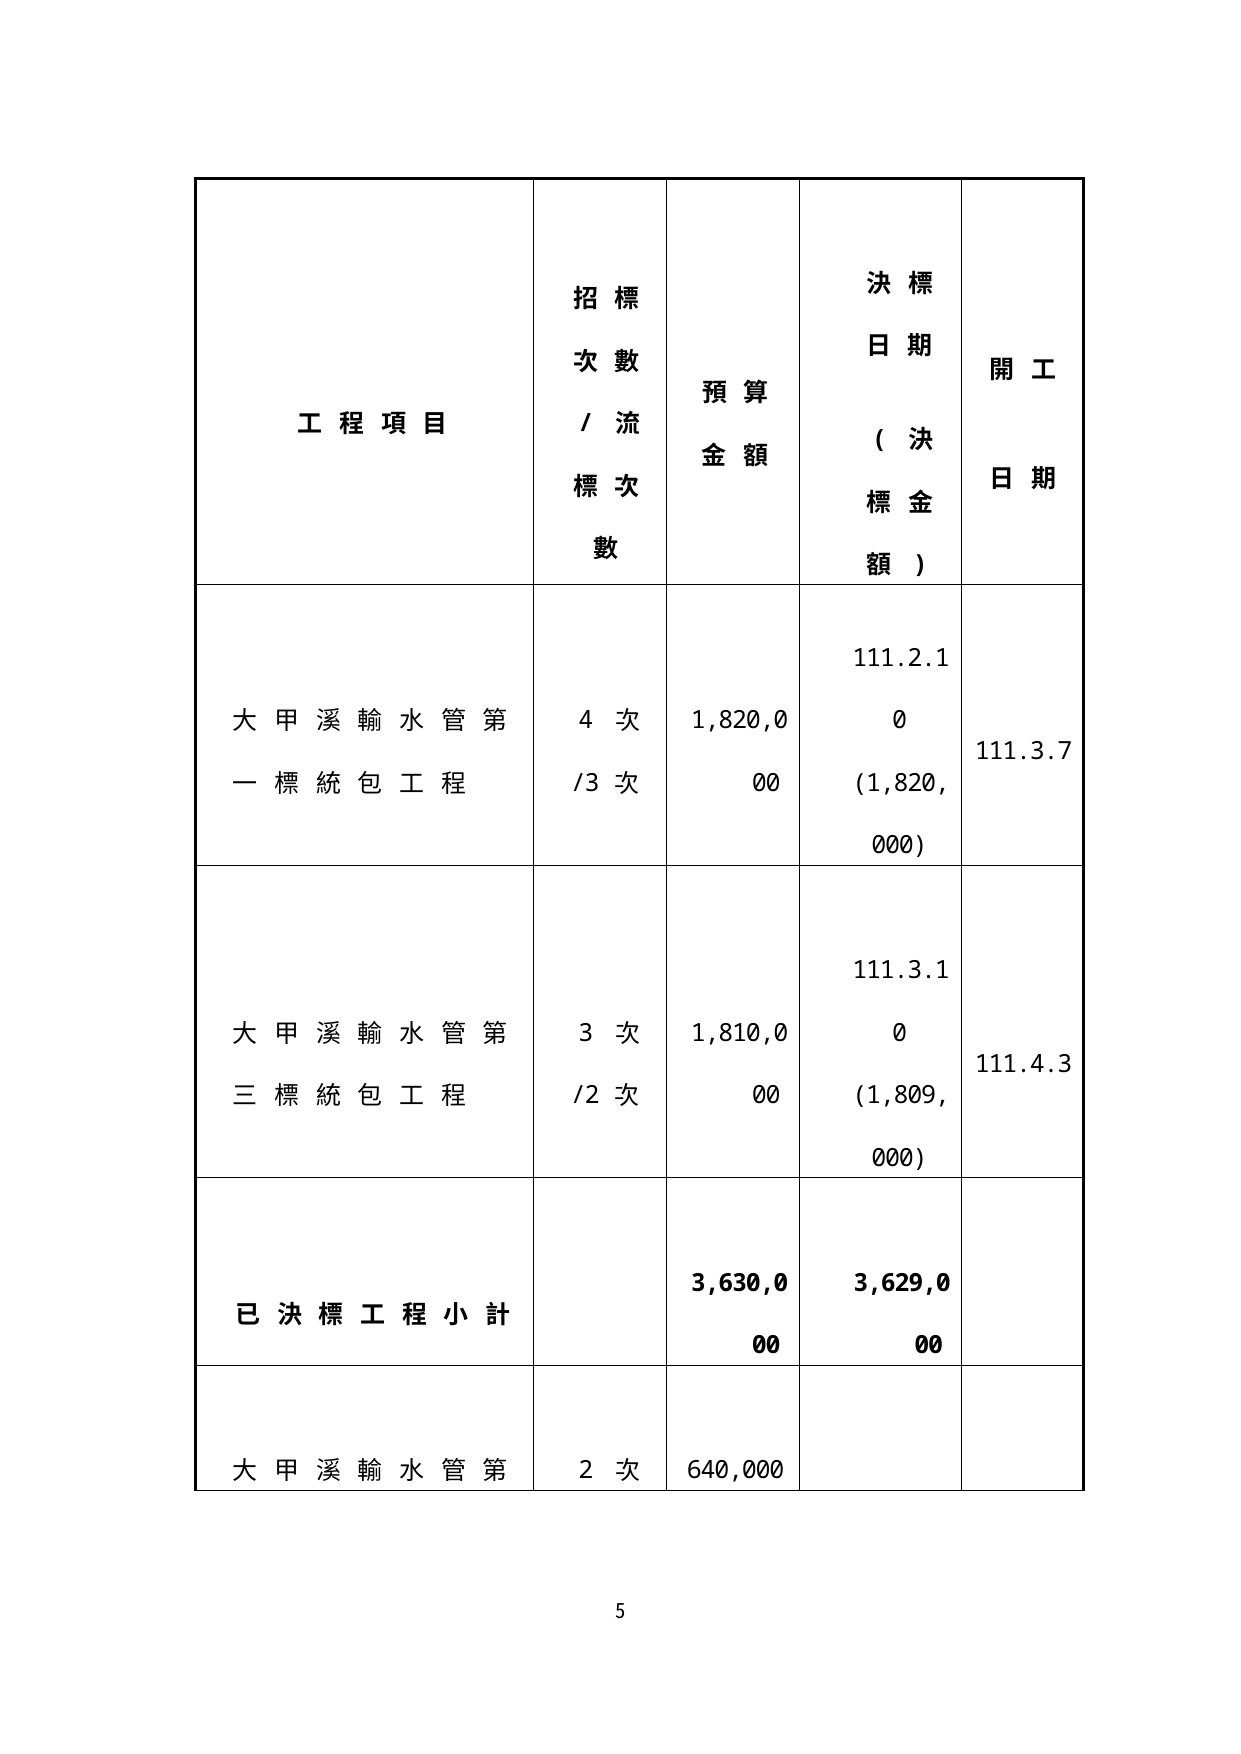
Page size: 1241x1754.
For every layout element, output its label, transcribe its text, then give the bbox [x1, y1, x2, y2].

table_cell 111.3.7 [962, 585, 1082, 865]
table_cell [962, 1366, 1082, 1490]
table_header 開工 日期 [962, 180, 1082, 583]
table_cell 1,810,000 [667, 866, 799, 1177]
table_cell [534, 1178, 666, 1365]
table_cell 3,630,000 [667, 1178, 799, 1365]
table_header 工程項目 [197, 180, 533, 583]
table_cell [962, 1178, 1082, 1365]
table_header 預算金額 [667, 180, 799, 583]
table_header 招標次數/流標次數 [534, 180, 666, 583]
table_cell 大甲溪輸水管第 [197, 1366, 533, 1490]
table_cell 大甲溪輸水管第三標統包工程 [197, 866, 533, 1177]
table_cell 1,820,000 [667, 585, 799, 865]
table_cell 640,000 [667, 1366, 799, 1490]
table_cell 已決標工程小計 [197, 1178, 533, 1365]
table_cell [800, 1366, 961, 1490]
table_cell 大甲溪輸水管第一標統包工程 [197, 585, 533, 865]
table_header 決標日期 (決標金額) [800, 180, 961, 583]
table_cell 3,629,000 [800, 1178, 961, 1365]
table_cell 111.3.10 (1,809,000) [800, 866, 961, 1177]
table_cell 4次/3次 [534, 585, 666, 865]
table_cell 3次/2次 [534, 866, 666, 1177]
table_cell 111.4.3 [962, 866, 1082, 1177]
table_cell 111.2.10 (1,820,000) [800, 585, 961, 865]
table_cell 2次 [534, 1366, 666, 1490]
